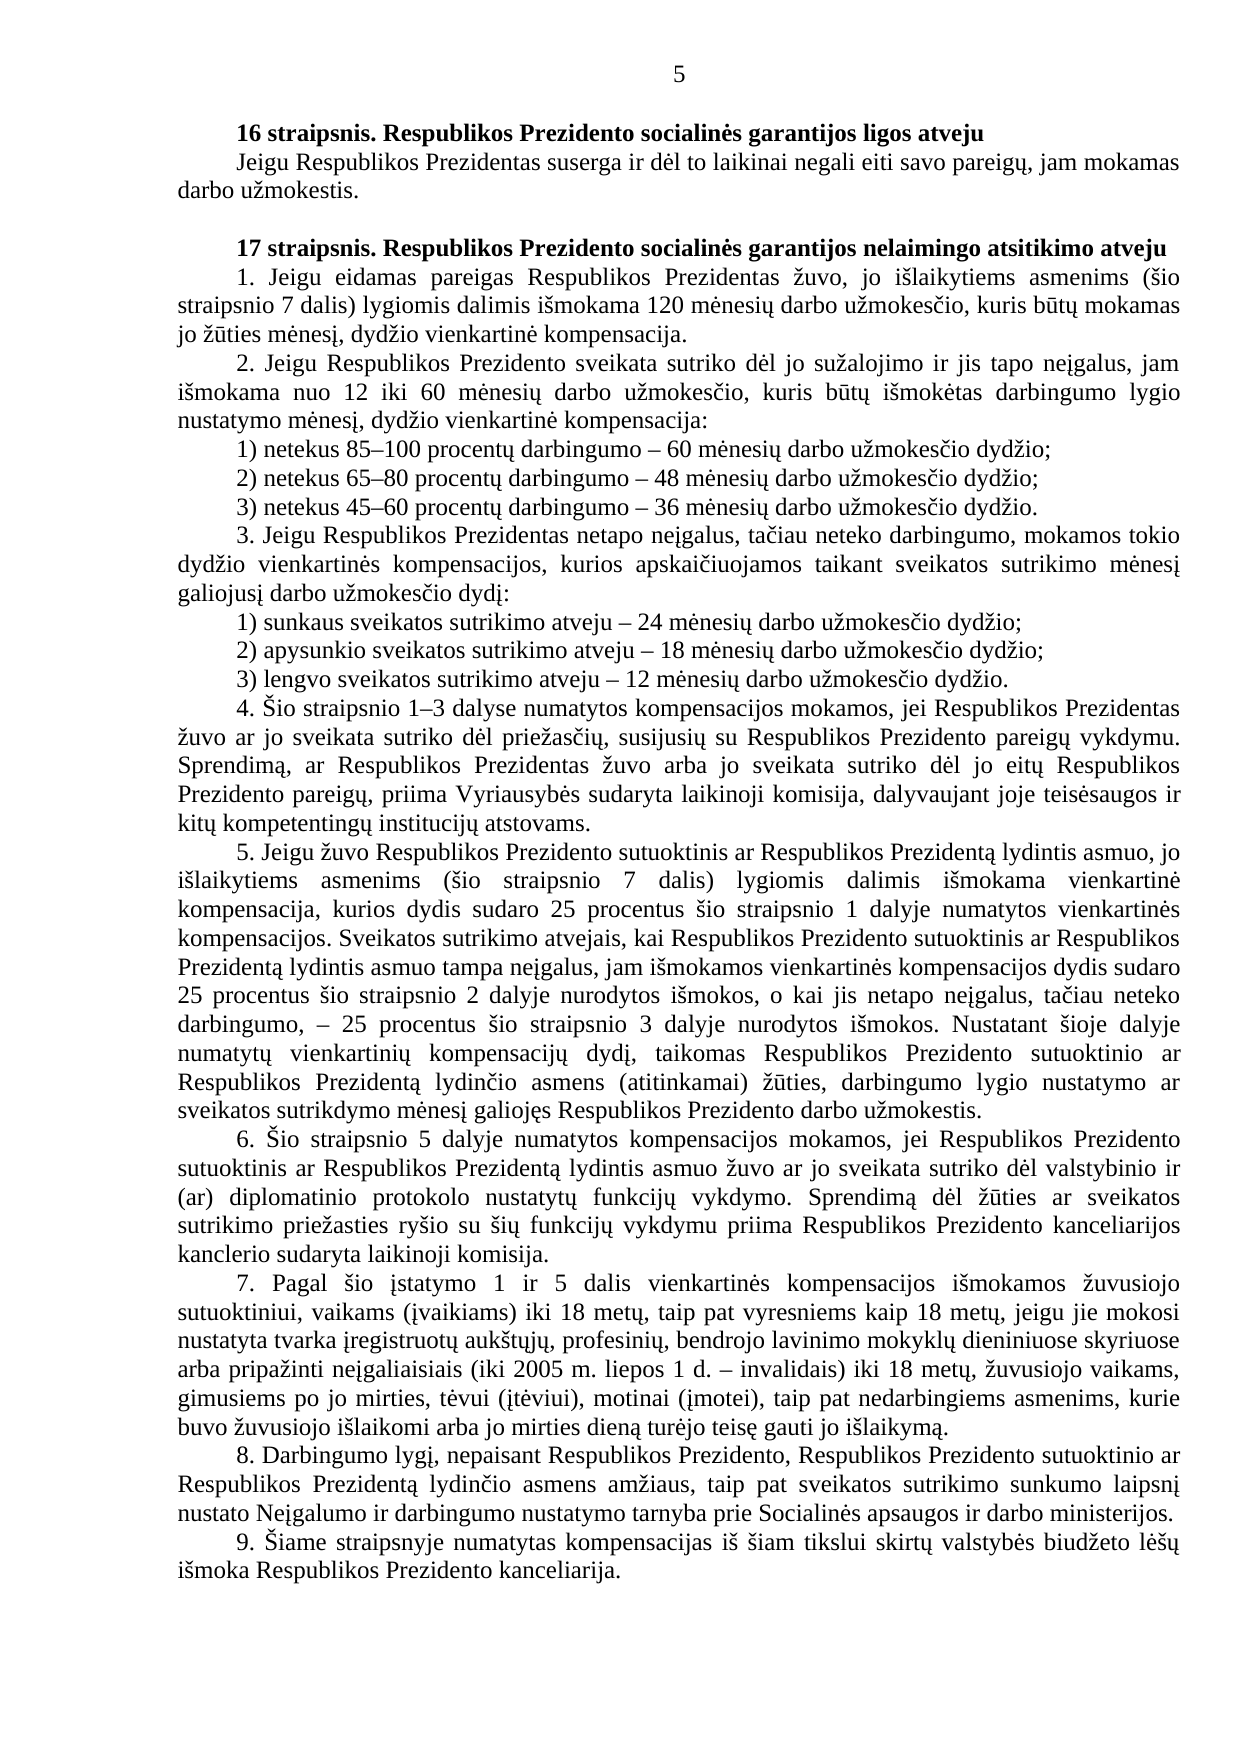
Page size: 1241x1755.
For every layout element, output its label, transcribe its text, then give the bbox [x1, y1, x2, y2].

text 4. Šio straipsnio 1–3 dalyse numatytos kompensacijos mokamos, jei Respublikos Prezidentas žuvo ar jo sveikata sutriko dėl priežasčių, susijusių su Respublikos Prezidento pareigų vykdymu. Sprendimą, ar Respublikos Prezidentas žuvo arba jo sveikata sutriko dėl jo eitų Respublikos Prezidento pareigų, priima Vyriausybės sudaryta laikinoji komisija, dalyvaujant joje teisėsaugos ir kitų kompetentingų institucijų atstovams. [177, 693, 1181, 837]
text 1) netekus 85–100 procentų darbingumo – 60 mėnesių darbo užmokesčio dydžio; [177, 434, 1181, 463]
text 1) sunkaus sveikatos sutrikimo atveju – 24 mėnesių darbo užmokesčio dydžio; [177, 607, 1181, 636]
text 17 straipsnis. Respublikos Prezidento socialinės garantijos nelaimingo atsitikimo atveju [236, 233, 1181, 262]
text 1. Jeigu eidamas pareigas Respublikos Prezidentas žuvo, jo išlaikytiems asmenims (šio straipsnio 7 dalis) lygiomis dalimis išmokama 120 mėnesių darbo užmokesčio, kuris būtų mokamas jo žūties mėnesį, dydžio vienkartinė kompensacija. [177, 262, 1181, 348]
text 3) netekus 45–60 procentų darbingumo – 36 mėnesių darbo užmokesčio dydžio. [177, 492, 1181, 521]
text 6. Šio straipsnio 5 dalyje numatytos kompensacijos mokamos, jei Respublikos Prezidento sutuoktinis ar Respublikos Prezidentą lydintis asmuo žuvo ar jo sveikata sutriko dėl valstybinio ir (ar) diplomatinio protokolo nustatytų funkcijų vykdymo. Sprendimą dėl žūties ar sveikatos sutrikimo priežasties ryšio su šių funkcijų vykdymu priima Respublikos Prezidento kanceliarijos kanclerio sudaryta laikinoji komisija. [177, 1124, 1181, 1268]
text 3) lengvo sveikatos sutrikimo atveju – 12 mėnesių darbo užmokesčio dydžio. [177, 664, 1181, 693]
text 5. Jeigu žuvo Respublikos Prezidento sutuoktinis ar Respublikos Prezidentą lydintis asmuo, jo išlaikytiems asmenims (šio straipsnio 7 dalis) lygiomis dalimis išmokama vienkartinė kompensacija, kurios dydis sudaro 25 procentus šio straipsnio 1 dalyje numatytos vienkartinės kompensacijos. Sveikatos sutrikimo atvejais, kai Respublikos Prezidento sutuoktinis ar Respublikos Prezidentą lydintis asmuo tampa neįgalus, jam išmokamos vienkartinės kompensacijos dydis sudaro 25 procentus šio straipsnio 2 dalyje nurodytos išmokos, o kai jis netapo neįgalus, tačiau neteko darbingumo, – 25 procentus šio straipsnio 3 dalyje nurodytos išmokos. Nustatant šioje dalyje numatytų vienkartinių kompensacijų dydį, taikomas Respublikos Prezidento sutuoktinio ar Respublikos Prezidentą lydinčio asmens (atitinkamai) žūties, darbingumo lygio nustatymo ar sveikatos sutrikdymo mėnesį galiojęs Respublikos Prezidento darbo užmokestis. [177, 837, 1181, 1124]
text 16 straipsnis. Respublikos Prezidento socialinės garantijos ligos atveju [177, 118, 1181, 147]
text 3. Jeigu Respublikos Prezidentas netapo neįgalus, tačiau neteko darbingumo, mokamos tokio dydžio vienkartinės kompensacijos, kurios apskaičiuojamos taikant sveikatos sutrikimo mėnesį galiojusį darbo užmokesčio dydį: [177, 521, 1181, 607]
text 2. Jeigu Respublikos Prezidento sveikata sutriko dėl jo sužalojimo ir jis tapo neįgalus, jam išmokama nuo 12 iki 60 mėnesių darbo užmokesčio, kuris būtų išmokėtas darbingumo lygio nustatymo mėnesį, dydžio vienkartinė kompensacija: [177, 348, 1181, 434]
text 9. Šiame straipsnyje numatytas kompensacijas iš šiam tikslui skirtų valstybės biudžeto lėšų išmoka Respublikos Prezidento kanceliarija. [177, 1527, 1181, 1584]
text 7. Pagal šio įstatymo 1 ir 5 dalis vienkartinės kompensacijos išmokamos žuvusiojo sutuoktiniui, vaikams (įvaikiams) iki 18 metų, taip pat vyresniems kaip 18 metų, jeigu jie mokosi nustatyta tvarka įregistruotų aukštųjų, profesinių, bendrojo lavinimo mokyklų dieniniuose skyriuose arba pripažinti neįgaliaisiais (iki 2005 m. liepos 1 d. – invalidais) iki 18 metų, žuvusiojo vaikams, gimusiems po jo mirties, tėvui (įtėviui), motinai (įmotei), taip pat nedarbingiems asmenims, kurie buvo žuvusiojo išlaikomi arba jo mirties dieną turėjo teisę gauti jo išlaikymą. [177, 1268, 1181, 1441]
text 8. Darbingumo lygį, nepaisant Respublikos Prezidento, Respublikos Prezidento sutuoktinio ar Respublikos Prezidentą lydinčio asmens amžiaus, taip pat sveikatos sutrikimo sunkumo laipsnį nustato Neįgalumo ir darbingumo nustatymo tarnyba prie Socialinės apsaugos ir darbo ministerijos. [177, 1441, 1181, 1527]
text Jeigu Respublikos Prezidentas suserga ir dėl to laikinai negali eiti savo pareigų, jam mokamas darbo užmokestis. [177, 147, 1181, 204]
text 2) netekus 65–80 procentų darbingumo – 48 mėnesių darbo užmokesčio dydžio; [177, 463, 1181, 492]
text 2) apysunkio sveikatos sutrikimo atveju – 18 mėnesių darbo užmokesčio dydžio; [177, 636, 1181, 664]
